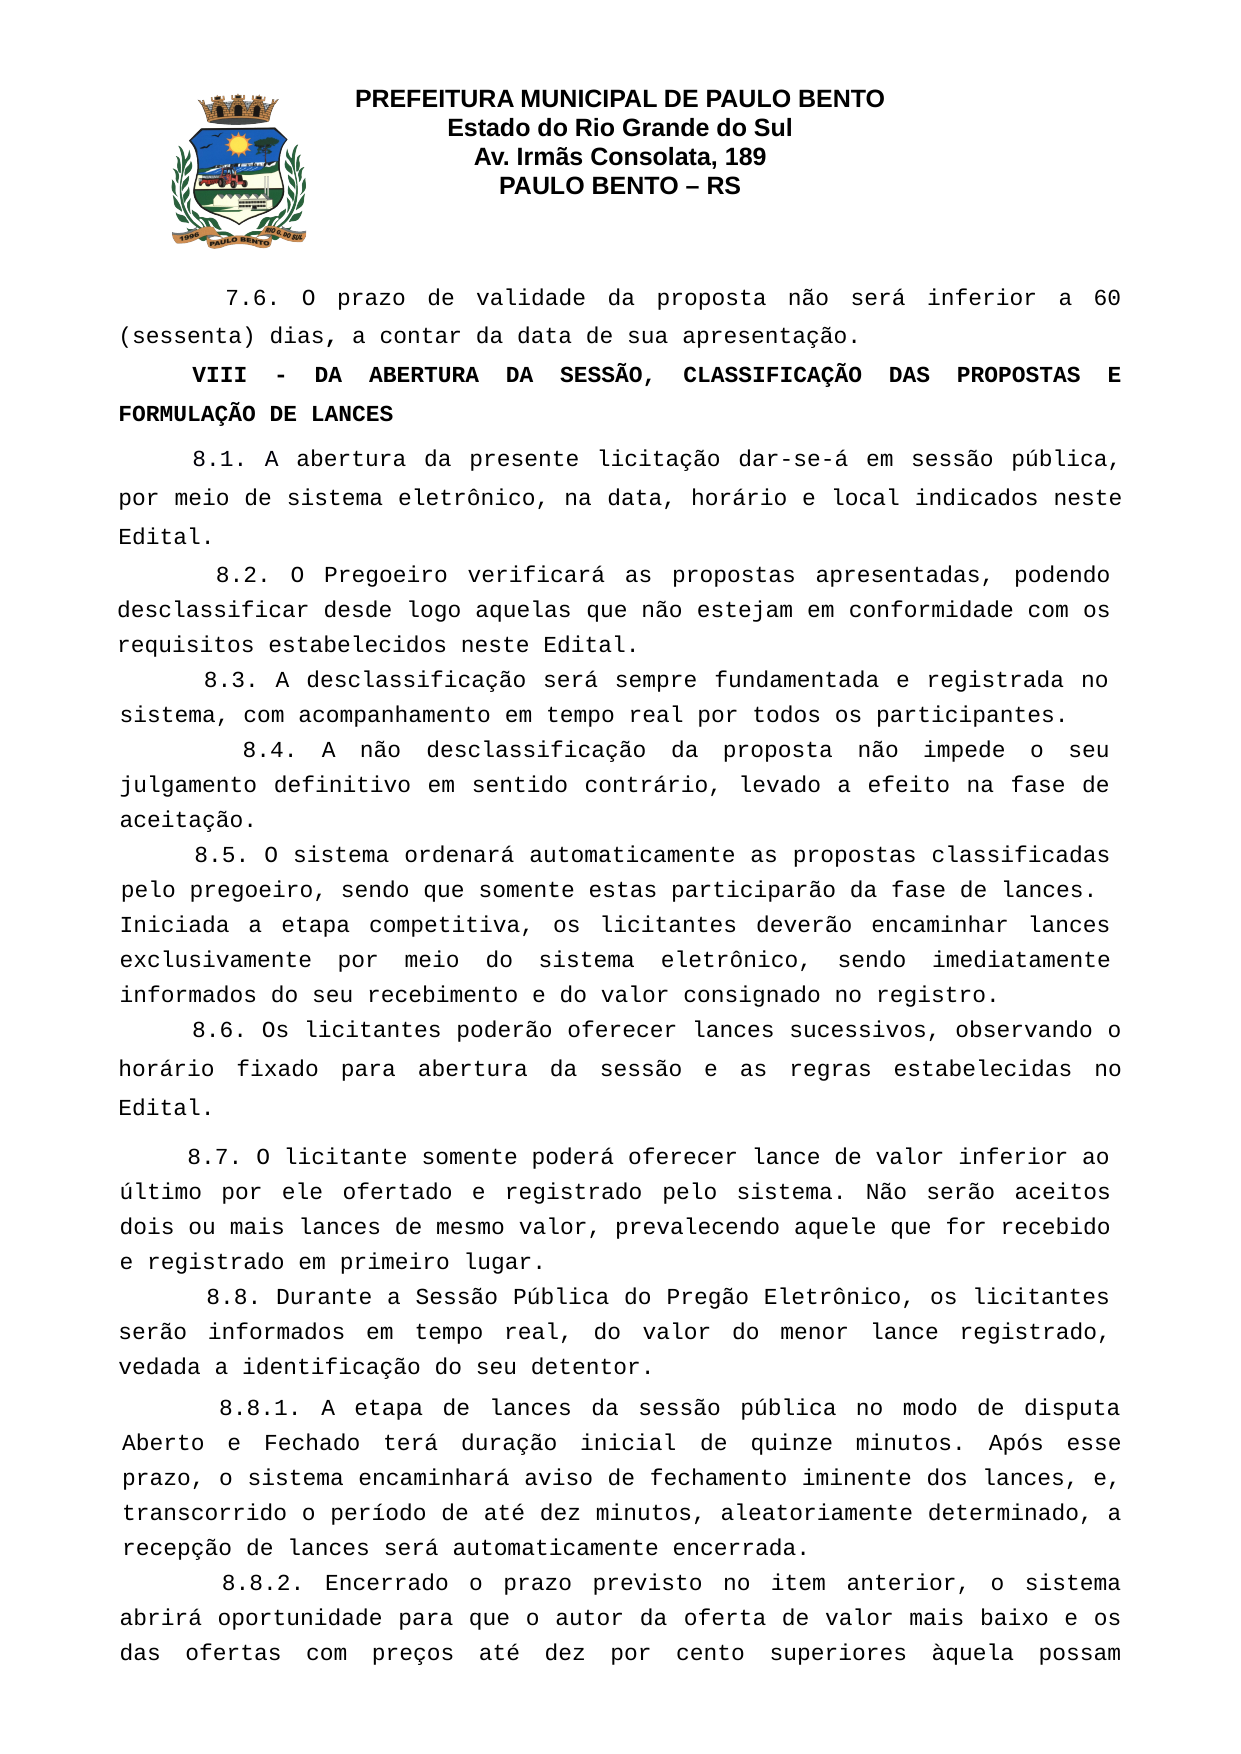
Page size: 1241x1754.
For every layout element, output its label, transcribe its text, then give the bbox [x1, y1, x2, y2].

text 8.6. Os licitantes poderão oferecer lances sucessivos, observando o horário fixado para abertura da sessão e as regras estabelecidas no Edital. [118, 1019, 1122, 1122]
list 8.8.1. A etapa de lances da sessão pública no modo de disputa Aberto e Fechado terá duração inicial de quinze minutos. Após esse prazo, o sistema encaminhará aviso de fechamento iminente dos lances, e, transcorrido o período de até dez minutos, aleatoriamente determinado, a recepção de lances será automaticamente encerrada. [122, 1396, 1122, 1562]
list Iniciada a etapa competitiva, os licitantes deverão encaminhar lances exclusivamente por meio do sistema eletrônico, sendo imediatamente informados do seu recebimento e do valor consignado no registro. [119, 914, 1111, 1010]
list 8.8. Durante a Sessão Pública do Pregão Eletrônico, os licitantes serão informados em tempo real, do valor do menor lance registrado, vedada a identificação do seu detentor. [117, 1285, 1111, 1381]
text VIII - DA ABERTURA DA SESSÃO, CLASSIFICAÇÃO DAS PROPOSTAS E FORMULAÇÃO DE LANCES [118, 364, 1122, 428]
text 7.6. O prazo de validade da proposta não será inferior a 60 (sessenta) dias, a contar da data de sua apresentação. [118, 286, 1122, 351]
list 8.5. O sistema ordenará automaticamente as propostas classificadas pelo pregoeiro, sendo que somente estas participarão da fase de lances. [119, 844, 1111, 905]
list 8.7. O licitante somente poderá oferecer lance de valor inferior ao último por ele ofertado e registrado pelo sistema. Não serão aceitos dois ou mais lances de mesmo valor, prevalecendo aquele que for recebido e registrado em primeiro lugar. [118, 1145, 1111, 1276]
list 8.3. A desclassificação será sempre fundamentada e registrada no sistema, com acompanhamento em tempo real por todos os participantes. [119, 669, 1110, 730]
text 8.1. A abertura da presente licitação dar-se-á em sessão pública, por meio de sistema eletrônico, na data, horário e local indicados neste Edital. [118, 447, 1122, 551]
list 8.2. O Pregoeiro verificará as propostas apresentadas, podendo desclassificar desde logo aquelas que não estejam em conformidade com os requisitos estabelecidos neste Edital. [117, 564, 1111, 660]
list 8.4. A não desclassificação da proposta não impede o seu julgamento definitivo em sentido contrário, levado a efeito na fase de aceitação. [119, 739, 1110, 835]
picture [171, 93, 307, 249]
list 8.8.2. Encerrado o prazo previsto no item anterior, o sistema abrirá oportunidade para que o autor da oferta de valor mais baixo e os das ofertas com preços até dez por cento superiores àquela possam [119, 1571, 1122, 1667]
